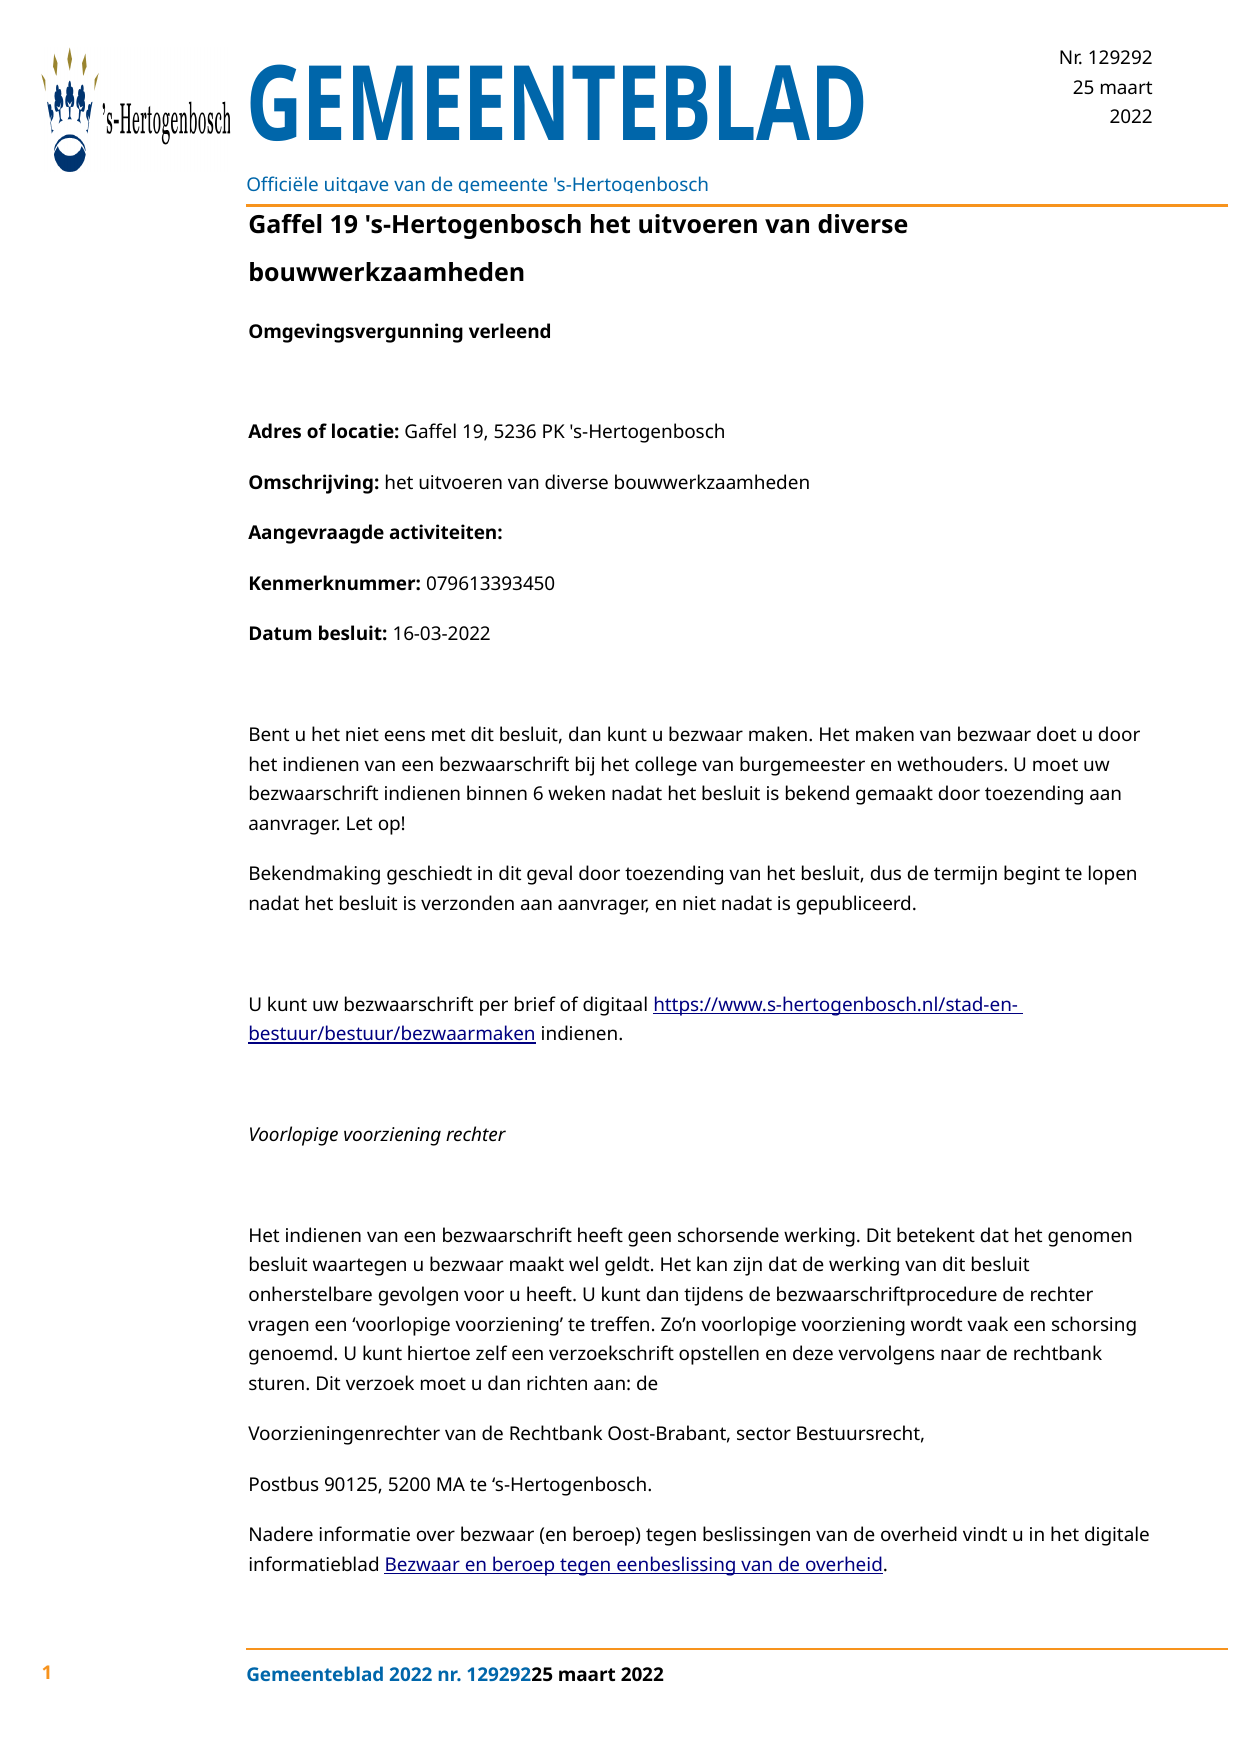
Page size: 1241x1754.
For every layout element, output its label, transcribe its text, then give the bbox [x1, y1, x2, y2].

text Voorzieningenrechter van de Rechtbank Oost-Brabant, sector Bestuursrecht, [248, 1420, 1152, 1446]
picture [41, 47, 231, 172]
text Voorlopige voorziening rechter [248, 1121, 1152, 1147]
text Omschrijving: het uitvoeren van diverse bouwwerkzaamheden [248, 469, 1152, 495]
text U kunt uw bezwaarschrift per brief of digitaal https://www.s-hertogenbosch.nl/stad-en- bestuur/bestuur/bezwaarmaken indienen. [248, 991, 1152, 1046]
text Aangevraagde activiteiten: [248, 519, 1152, 545]
text Nadere informatie over bezwaar (en beroep) tegen beslissingen van de overheid vindt u in het digitale informatieblad Bezwaar en beroep tegen eenbeslissing van de overheid. [248, 1521, 1152, 1577]
text Omgevingsvergunning verleend [248, 318, 1152, 344]
text Bent u het niet eens met dit besluit, dan kunt u bezwaar maken. Het maken van bezwaar doet u door het indienen van een bezwaarschrift bij het college van burgemeester en wethouders. U moet uw bezwaarschrift indienen binnen 6 weken nadat het besluit is bekend gemaakt door toezending aan aanvrager. Let op! [248, 721, 1152, 836]
text Gaffel 19 's-Hertogenbosch het uitvoeren van diverse bouwwerkzaamheden [248, 207, 1152, 288]
text Het indienen van een bezwaarschrift heeft geen schorsende werking. Dit betekent dat het genomen besluit waartegen u bezwaar maakt wel geldt. Het kan zijn dat de werking van dit besluit onherstelbare gevolgen voor u heeft. U kunt dan tijdens de bezwaarschriftprocedure de rechter vragen een ‘voorlopige voorziening’ te treffen. Zo’n voorlopige voorziening wordt vaak een schorsing genoemd. U kunt hiertoe zelf een verzoekschrift opstellen en deze vervolgens naar de rechtbank sturen. Dit verzoek moet u dan richten aan: de [248, 1222, 1152, 1396]
text Bekendmaking geschiedt in dit geval door toezending van het besluit, dus de termijn begint te lopen nadat het besluit is verzonden aan aanvrager, en niet nadat is gepubliceerd. [248, 860, 1152, 916]
text Kenmerknummer: 079613393450 [248, 570, 1152, 596]
text Postbus 90125, 5200 MA te ‘s-Hertogenbosch. [248, 1471, 1152, 1497]
text Datum besluit: 16-03-2022 [248, 620, 1152, 646]
text Adres of locatie: Gaffel 19, 5236 PK 's-Hertogenbosch [248, 419, 1152, 444]
